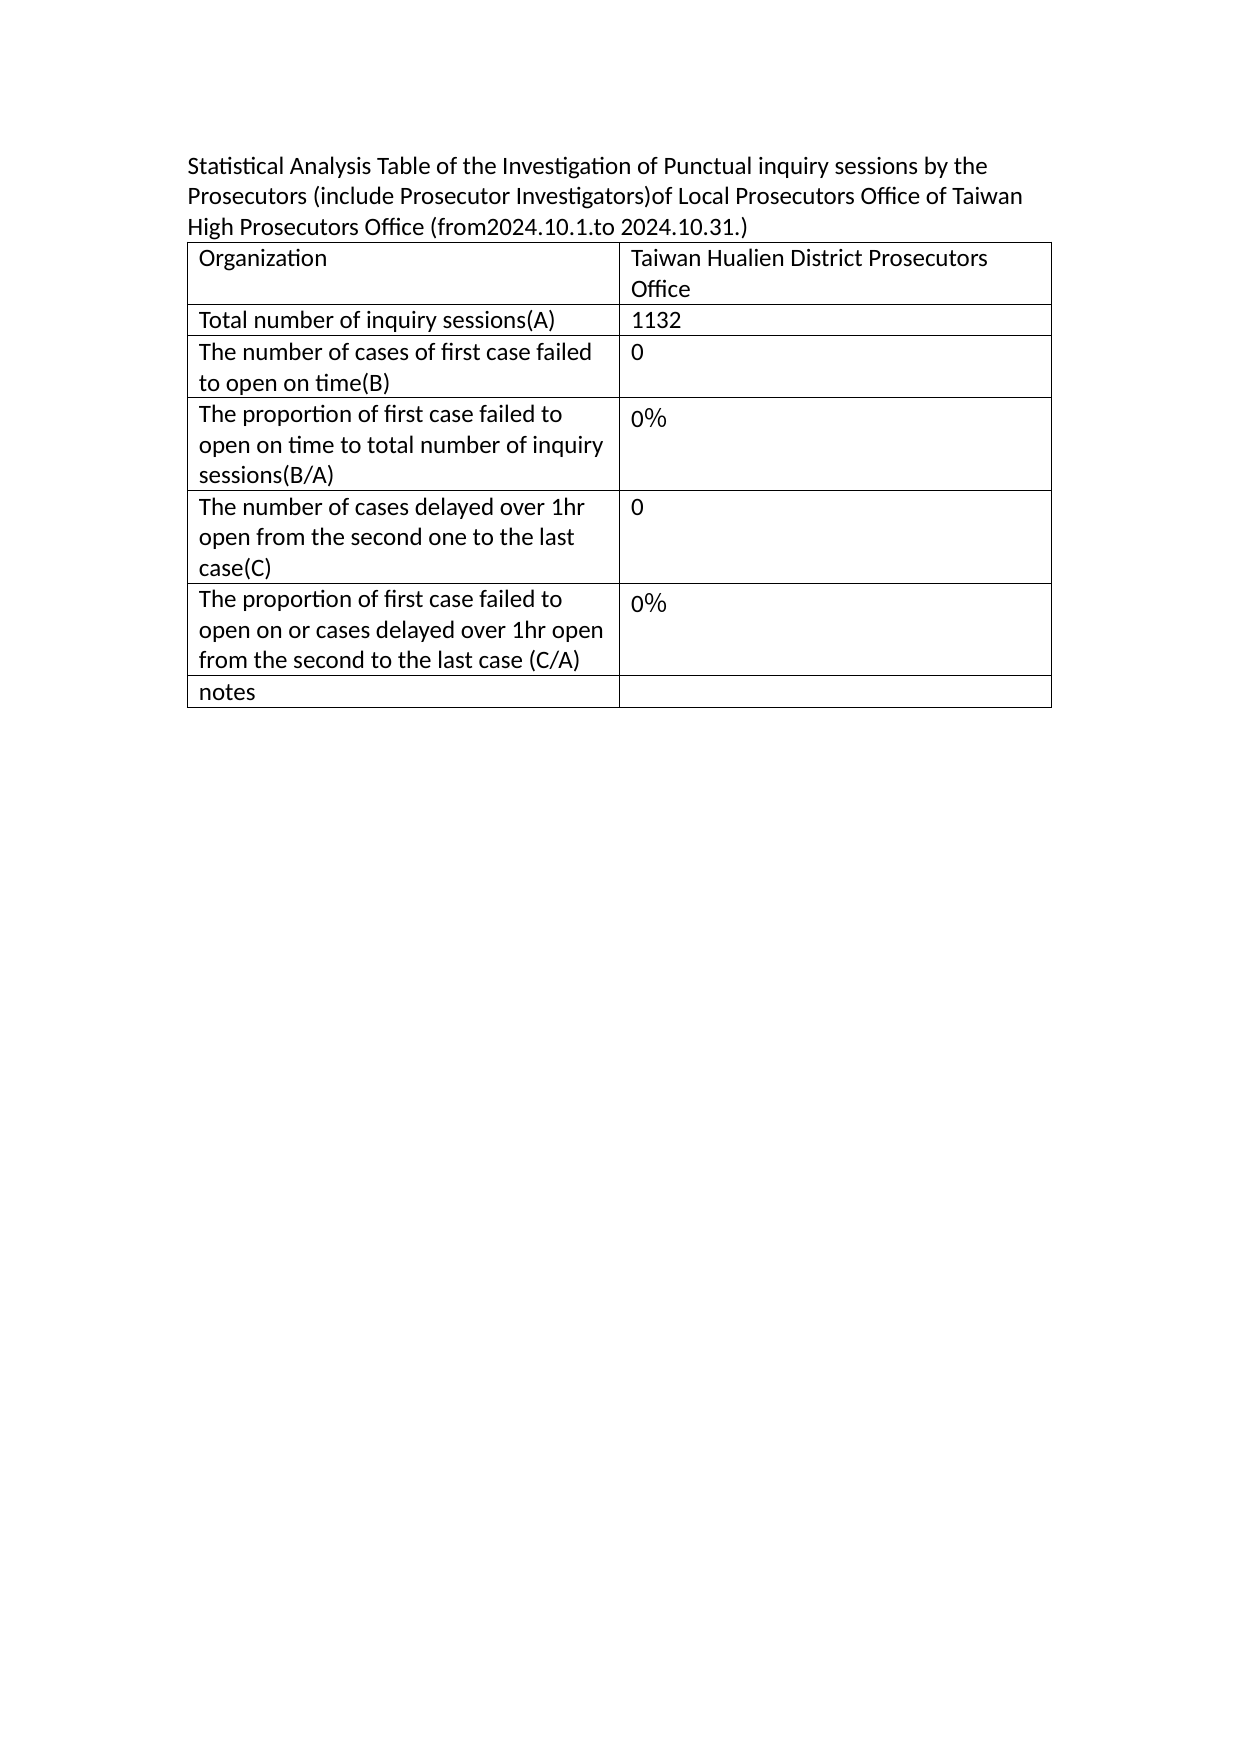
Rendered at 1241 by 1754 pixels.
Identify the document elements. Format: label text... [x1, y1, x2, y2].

table_cell The number of cases of first case failed to open on time(B) [188, 336, 619, 397]
table_cell [620, 676, 1051, 707]
table_cell 1132 [620, 305, 1051, 335]
table_header Taiwan Hualien District Prosecutors Office [620, 243, 1051, 304]
table_cell 0％ [620, 584, 1051, 675]
table_cell 0 [620, 491, 1051, 582]
table_cell 0 [620, 336, 1051, 397]
table_cell The proportion of first case failed to open on time to total number of inquiry sessions(B/A) [188, 398, 619, 490]
table_cell 0％ [620, 398, 1051, 490]
text Statistical Analysis Table of the Investigation of Punctual inquiry sessions by the Prosecutors (include Prosecutor Investigators)of Local Prosecutors Office of Taiwan High Prosecutors Office (from2024.10.1.to 2024.10.31.) [187, 150, 1053, 242]
table_cell The proportion of first case failed to open on or cases delayed over 1hr open from the second to the last case (C/A) [188, 584, 619, 675]
table_cell The number of cases delayed over 1hr open from the second one to the last case(C) [188, 491, 619, 582]
table_header Organization [188, 243, 619, 304]
table_cell Total number of inquiry sessions(A) [188, 305, 619, 335]
table_cell notes [188, 676, 619, 707]
